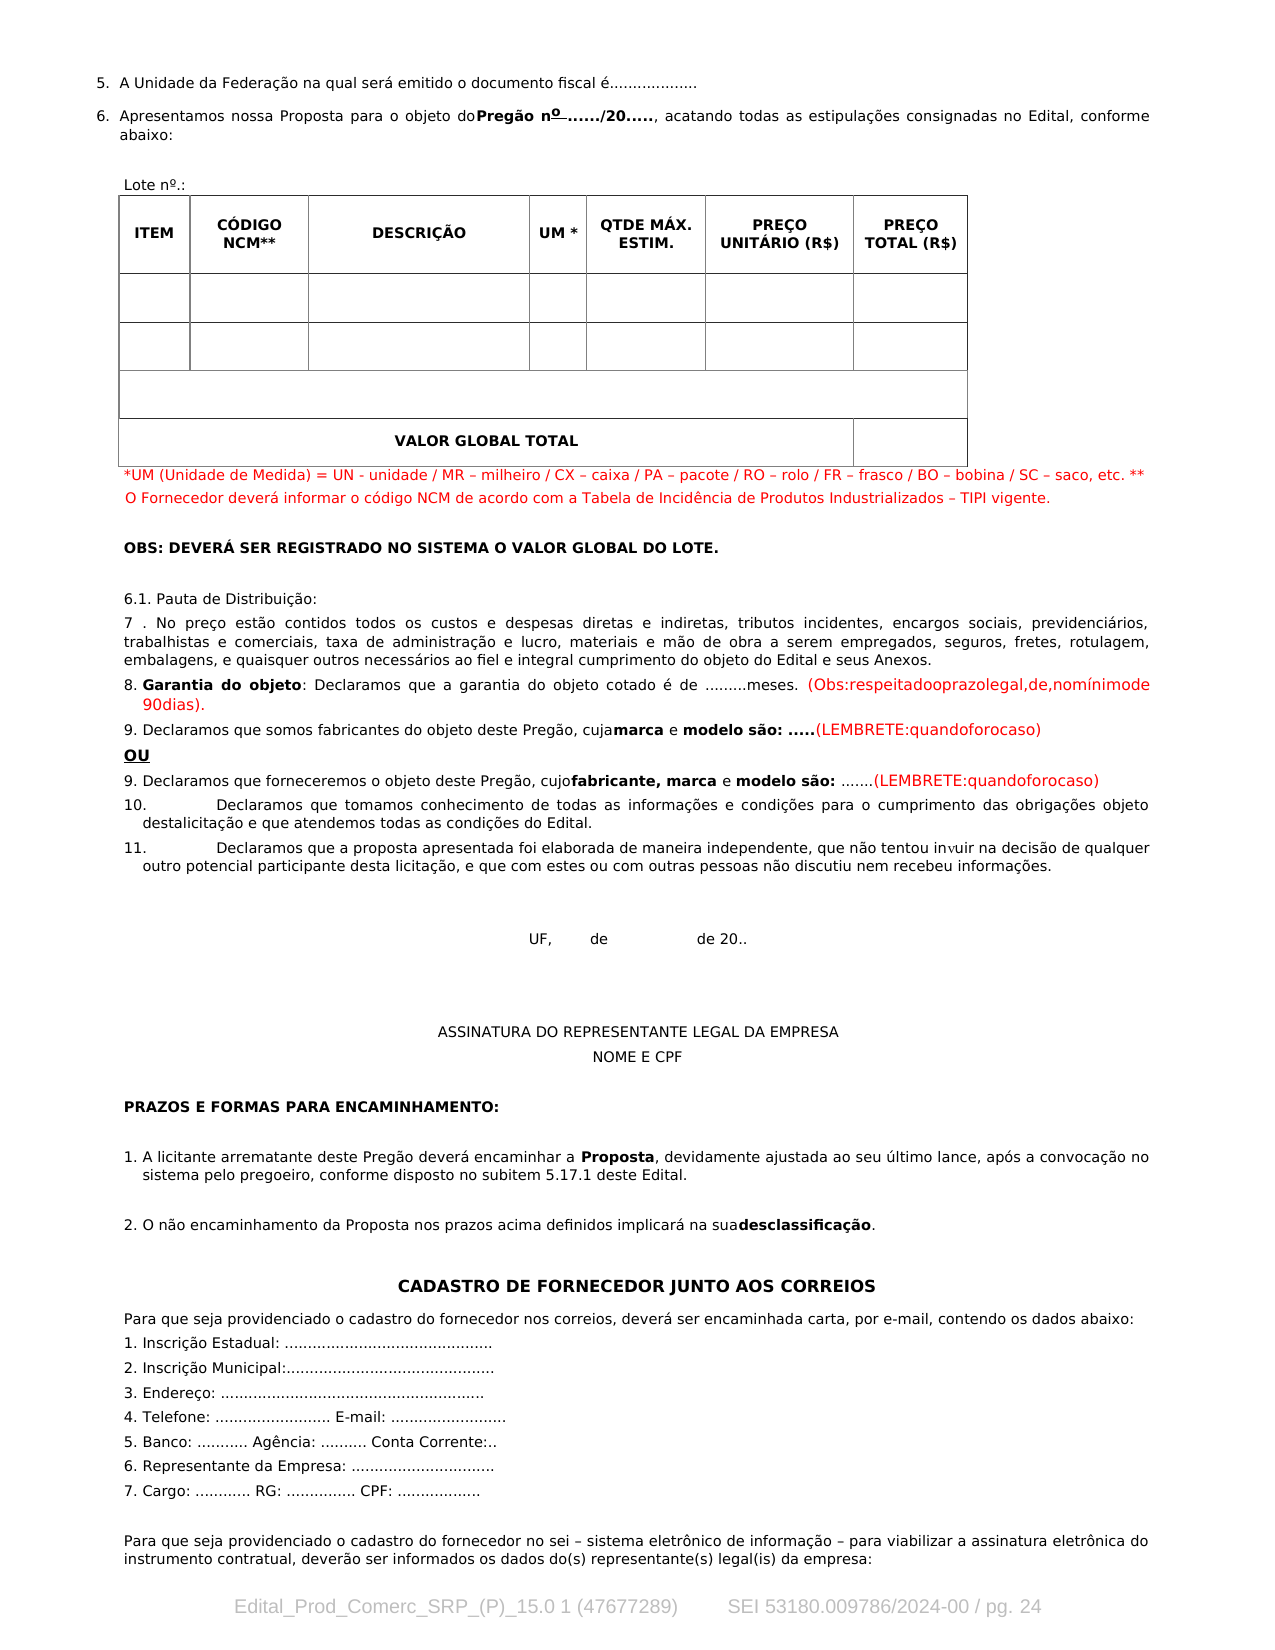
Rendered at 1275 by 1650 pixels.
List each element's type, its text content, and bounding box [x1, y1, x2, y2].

list Banco: ........... Agência: .......... Conta Corrente:.. [124, 1434, 1151, 1451]
text ASSINATURA DO REPRESENTANTE LEGAL DA EMPRESA [119, 1024, 1157, 1041]
table_cell VALOR GLOBAL TOTAL [119, 419, 853, 466]
list A licitante arrematante deste Pregão deverá encaminhar a Proposta, devidamente ajustada ao seu último lance, após a convocação no sistema pelo pregoeiro, conforme disposto no subitem 5.17.1 deste Edital. [124, 1149, 1151, 1184]
table_cell [854, 274, 967, 322]
list Garantia do objeto: Declaramos que a garantia do objeto cotado é de .........meses. (Obs:respeitadooprazolegal,de,nomínimode 90dias). [124, 676, 1151, 714]
table_cell [120, 371, 967, 417]
text 6.1. Pauta de Distribuição: [124, 591, 1151, 608]
subtitle CADASTRO DE FORNECEDOR JUNTO AOS CORREIOS [119, 1276, 1155, 1296]
list Declaramos que tomamos conhecimento de todas as informações e condições para o cumprimento das obrigações objeto destalicitação e que atendemos todas as condições do Edital. [124, 797, 1151, 832]
subtitle OU [124, 746, 1172, 765]
table_cell [706, 323, 853, 370]
table_header ITEM [120, 196, 189, 273]
table_cell [530, 274, 586, 322]
table_cell [587, 323, 705, 370]
text Lote nº.: [124, 177, 1151, 194]
list O não encaminhamento da Proposta nos prazos acima definidos implicará na suadesclassificação. [124, 1217, 1151, 1234]
table_header QTDE MÁX. ESTIM. [587, 196, 705, 273]
list Telefone: ......................... E-mail: ......................... [124, 1409, 1151, 1426]
text *UM (Unidade de Medida) = UN - unidade / MR – milheiro / CX – caixa / PA – pacote / RO – rolo / FR – frasco / BO – bobina / SC – saco, etc. ** O Fornecedor deverá informar o código NCM de acordo com a Tabela de Incidência de Produtos Industrializados – TIPI vigente. [124, 467, 1149, 507]
list Inscrição Estadual: ............................................. [124, 1335, 1151, 1352]
table_cell [120, 274, 189, 322]
table_cell [191, 323, 308, 370]
list Representante da Empresa: ............................... [124, 1458, 1151, 1475]
text NOME E CPF [119, 1049, 1155, 1066]
list Endereço: ......................................................... [124, 1384, 1151, 1402]
table_cell [854, 323, 967, 370]
list Cargo: ............ RG: ............... CPF: .................. [124, 1483, 1151, 1500]
text PRAZOS E FORMAS PARA ENCAMINHAMENTO: [124, 1099, 1172, 1116]
table_cell [309, 323, 529, 370]
list Apresentamos nossa Proposta para o objeto doPregão no ....../20....., acatando todas as estipulações consignadas no Edital, conforme abaixo: [96, 104, 1151, 144]
table_cell [706, 274, 853, 322]
text UF, de de 20.. [119, 922, 1172, 951]
list Declaramos que somos fabricantes do objeto deste Pregão, cujamarca e modelo são: .....(LEMBRETE:quandoforocaso) [124, 721, 1151, 739]
text OBS: DEVERÁ SER REGISTRADO NO SISTEMA O VALOR GLOBAL DO LOTE. [124, 540, 1172, 557]
list Inscrição Municipal:............................................. [124, 1360, 1151, 1377]
table_header CÓDIGO NCM** [191, 196, 308, 273]
table_header UM * [530, 196, 586, 273]
text Para que seja providenciado o cadastro do fornecedor no sei – sistema eletrônico de informação – para viabilizar a assinatura eletrônica do instrumento contratual, deverão ser informados os dados do(s) representante(s) legal(is) da empresa: [124, 1533, 1151, 1568]
table_header DESCRIÇÃO [309, 196, 529, 273]
list A Unidade da Federação na qual será emitido o documento fiscal é................... [96, 75, 1151, 92]
list Declaramos que a proposta apresentada foi elaborada de maneira independente, que não tentou inuir na decisão de qualquer outro potencial participante desta licitação, e que com estes ou com outras pessoas não discutiu nem recebeu informações. [124, 840, 1151, 875]
table_header PREÇO UNITÁRIO (R$) [706, 196, 853, 273]
text 7 . No preço estão contidos todos os custos e despesas diretas e indiretas, tributos incidentes, encargos sociais, previdenciários, trabalhistas e comerciais, taxa de administração e lucro, materiais e mão de obra a serem empregados, seguros, fretes, rotulagem, embalagens, e quaisquer outros necessários ao fiel e integral cumprimento do objeto do Edital e seus Anexos. [124, 615, 1151, 668]
table_cell [191, 274, 308, 322]
table_cell [530, 323, 586, 370]
table_cell [309, 274, 529, 322]
table_cell [120, 323, 189, 370]
table_cell [587, 274, 705, 322]
table_cell [854, 419, 967, 466]
list Declaramos que forneceremos o objeto deste Pregão, cujofabricante, marca e modelo são: .......(LEMBRETE:quandoforocaso) [124, 772, 1151, 790]
text Para que seja providenciado o cadastro do fornecedor nos correios, deverá ser encaminhada carta, por e-mail, contendo os dados abaixo: [124, 1311, 1151, 1328]
table_header PREÇO TOTAL (R$) [854, 196, 967, 273]
